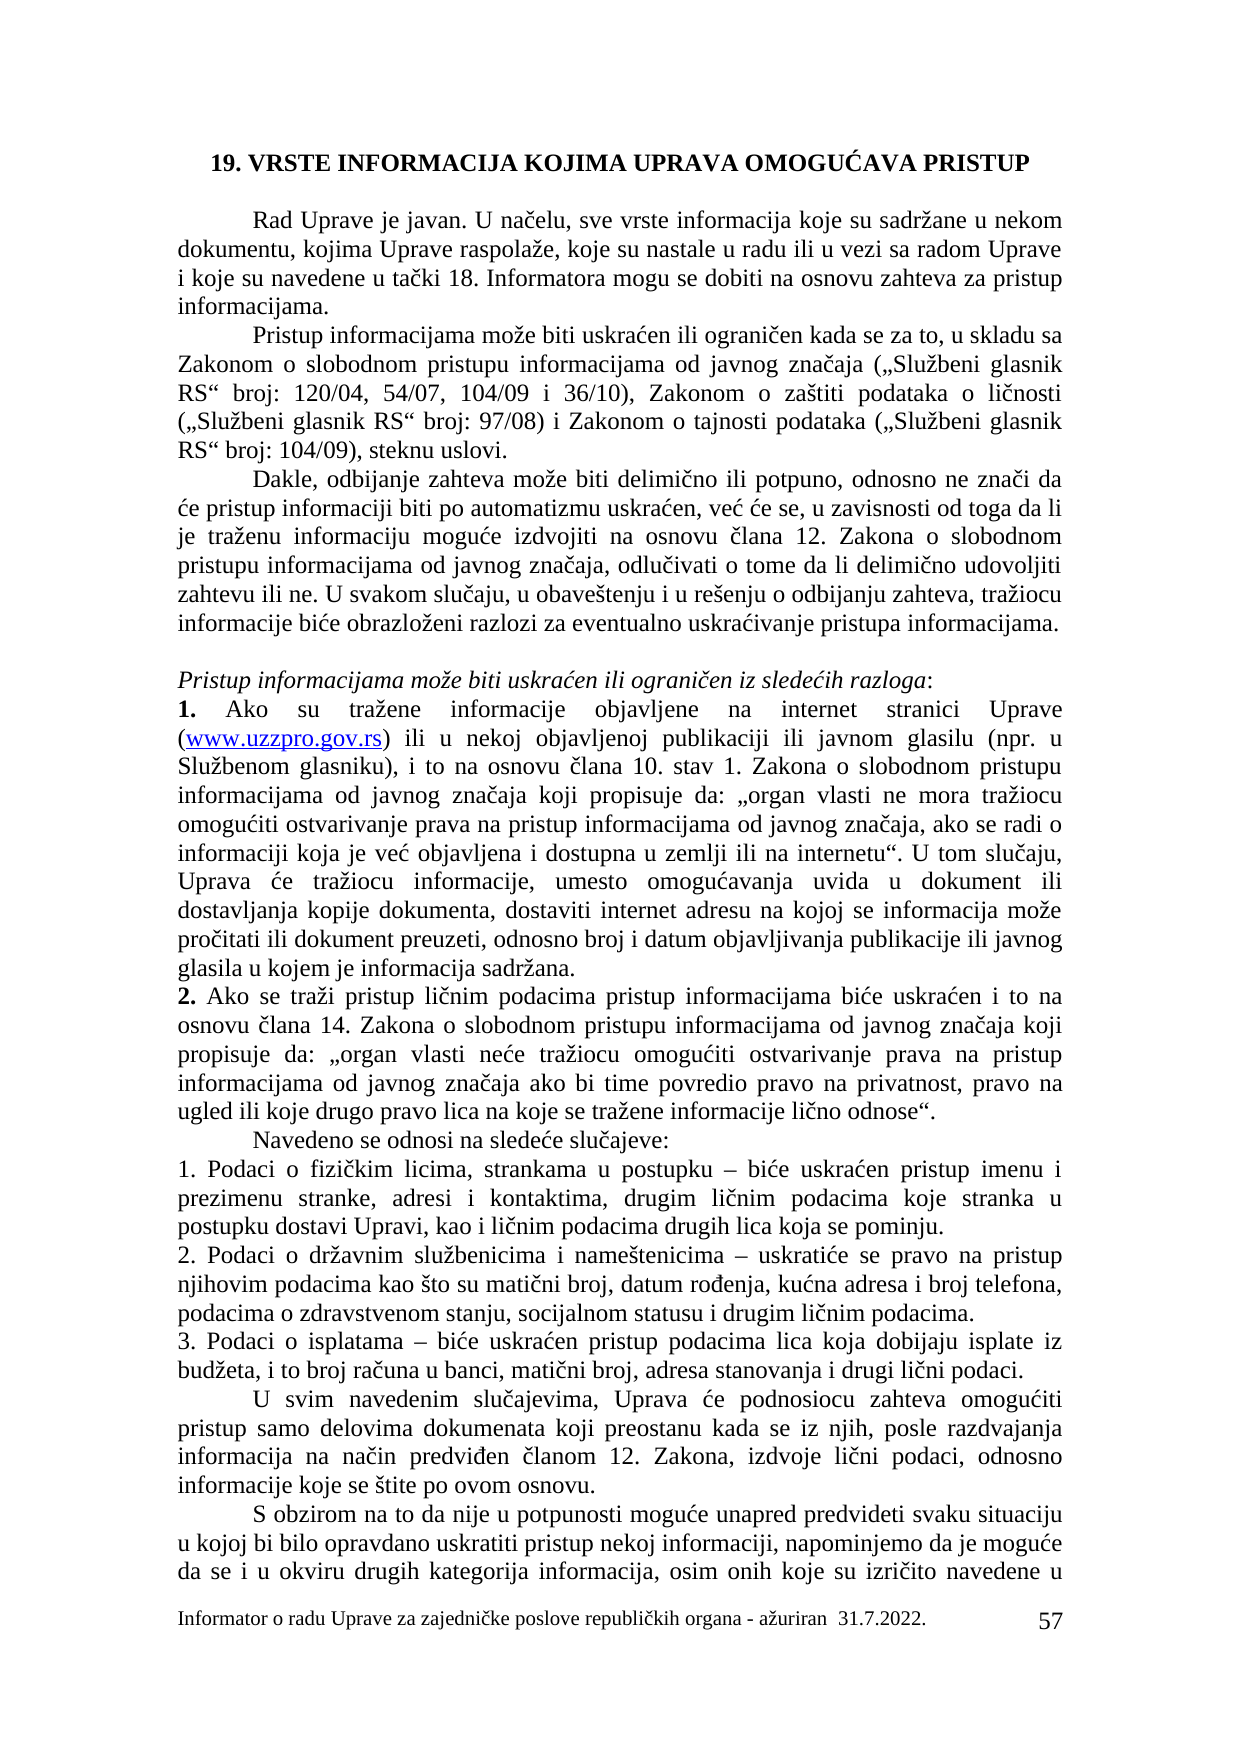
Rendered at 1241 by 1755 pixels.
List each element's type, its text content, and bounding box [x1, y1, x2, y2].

text Pristup informacijama može biti uskraćen ili ograničen iz sledećih razloga: [177, 665, 1063, 694]
text 3. Podaci o isplatama – biće uskraćen pristup podacima lica koja dobijaju isplate iz budžeta, i to broj računa u banci, matični broj, adresa stanovanja i drugi lični podaci. [177, 1326, 1063, 1384]
text Navedeno se odnosi na sledeće slučajeve: [177, 1125, 1063, 1154]
text S obzirom na to da nije u potpunosti moguće unapred predvideti svaku situaciju u kojoj bi bilo opravdano uskratiti pristup nekoj informaciji, napominjemo da je moguće da se i u okviru drugih kategorija informacija, osim onih koje su izričito navedene u [177, 1499, 1063, 1585]
text Rad Uprave je javan. U načelu, sve vrste informacija koje su sadržane u nekom dokumentu, kojima Uprave raspolaže, koje su nastale u radu ili u vezi sa radom Uprave i koje su navedene u tački 18. Informatora mogu se dobiti na osnovu zahteva za pristup informacijama. [177, 205, 1063, 320]
text U svim navedenim slučajevima, Uprava će podnosiocu zahteva omogućiti pristup samo delovima dokumenata koji preostanu kada se iz njih, posle razdvajanja informacija na način predviđen članom 12. Zakona, izdvoje lični podaci, odnosno informacije koje se štite po ovom osnovu. [177, 1384, 1063, 1499]
text 2. Podaci o državnim službenicima i nameštenicima – uskratiće se pravo na pristup njihovim podacima kao što su matični broj, datum rođenja, kućna adresa i broj telefona, podacima o zdravstvenom stanju, socijalnom statusu i drugim ličnim podacima. [177, 1240, 1063, 1326]
text 1. Ako su tražene informacije objavlјene na internet stranici Uprave (www.uzzpro.gov.rs) ili u nekoj objavlјenoj publikaciji ili javnom glasilu (npr. u Službenom glasniku), i to na osnovu člana 10. stav 1. Zakona o slobodnom pristupu informacijama od javnog značaja koji propisuje da: „organ vlasti ne mora tražiocu omogućiti ostvarivanje prava na pristup informacijama od javnog značaja, ako se radi o informaciji koja je već objavlјena i dostupna u zemlјi ili na internetu“. U tom slučaju, Uprava će tražiocu informacije, umesto omogućavanja uvida u dokument ili dostavlјanja kopije dokumenta, dostaviti internet adresu na kojoj se informacija može pročitati ili dokument preuzeti, odnosno broj i datum objavlјivanja publikacije ili javnog glasila u kojem je informacija sadržana. [177, 694, 1063, 981]
text 1. Podaci o fizičkim licima, strankama u postupku – biće uskraćen pristup imenu i prezimenu stranke, adresi i kontaktima, drugim ličnim podacima koje stranka u postupku dostavi Upravi, kao i ličnim podacima drugih lica koja se pominju. [177, 1154, 1063, 1240]
text Pristup informacijama može biti uskraćen ili ograničen kada se za to, u skladu sa Zakonom o slobodnom pristupu informacijama od javnog značaja („Službeni glasnik RS“ broj: 120/04, 54/07, 104/09 i 36/10), Zakonom o zaštiti podataka o ličnosti („Službeni glasnik RS“ broj: 97/08) i Zakonom o tajnosti podataka („Službeni glasnik RS“ broj: 104/09), steknu uslovi. [177, 320, 1063, 464]
text 19. VRSTE INFORMACIJA KOJIMA UPRAVA OMOGUĆAVA PRISTUP [177, 148, 1063, 176]
text 2. Ako se traži pristup ličnim podacima pristup informacijama biće uskraćen i to na osnovu člana 14. Zakona o slobodnom pristupu informacijama od javnog značaja koji propisuje da: „organ vlasti neće tražiocu omogućiti ostvarivanje prava na pristup informacijama od javnog značaja ako bi time povredio pravo na privatnost, pravo na ugled ili koje drugo pravo lica na koje se tražene informacije lično odnose“. [177, 981, 1063, 1125]
text Dakle, odbijanje zahteva može biti delimično ili potpuno, odnosno ne znači da će pristup informaciji biti po automatizmu uskraćen, već će se, u zavisnosti od toga da li je traženu informaciju moguće izdvojiti na osnovu člana 12. Zakona o slobodnom pristupu informacijama od javnog značaja, odlučivati o tome da li delimično udovolјiti zahtevu ili ne. U svakom slučaju, u obaveštenju i u rešenju o odbijanju zahteva, tražiocu informacije biće obrazloženi razlozi za eventualno uskraćivanje pristupa informacijama. [177, 464, 1063, 636]
